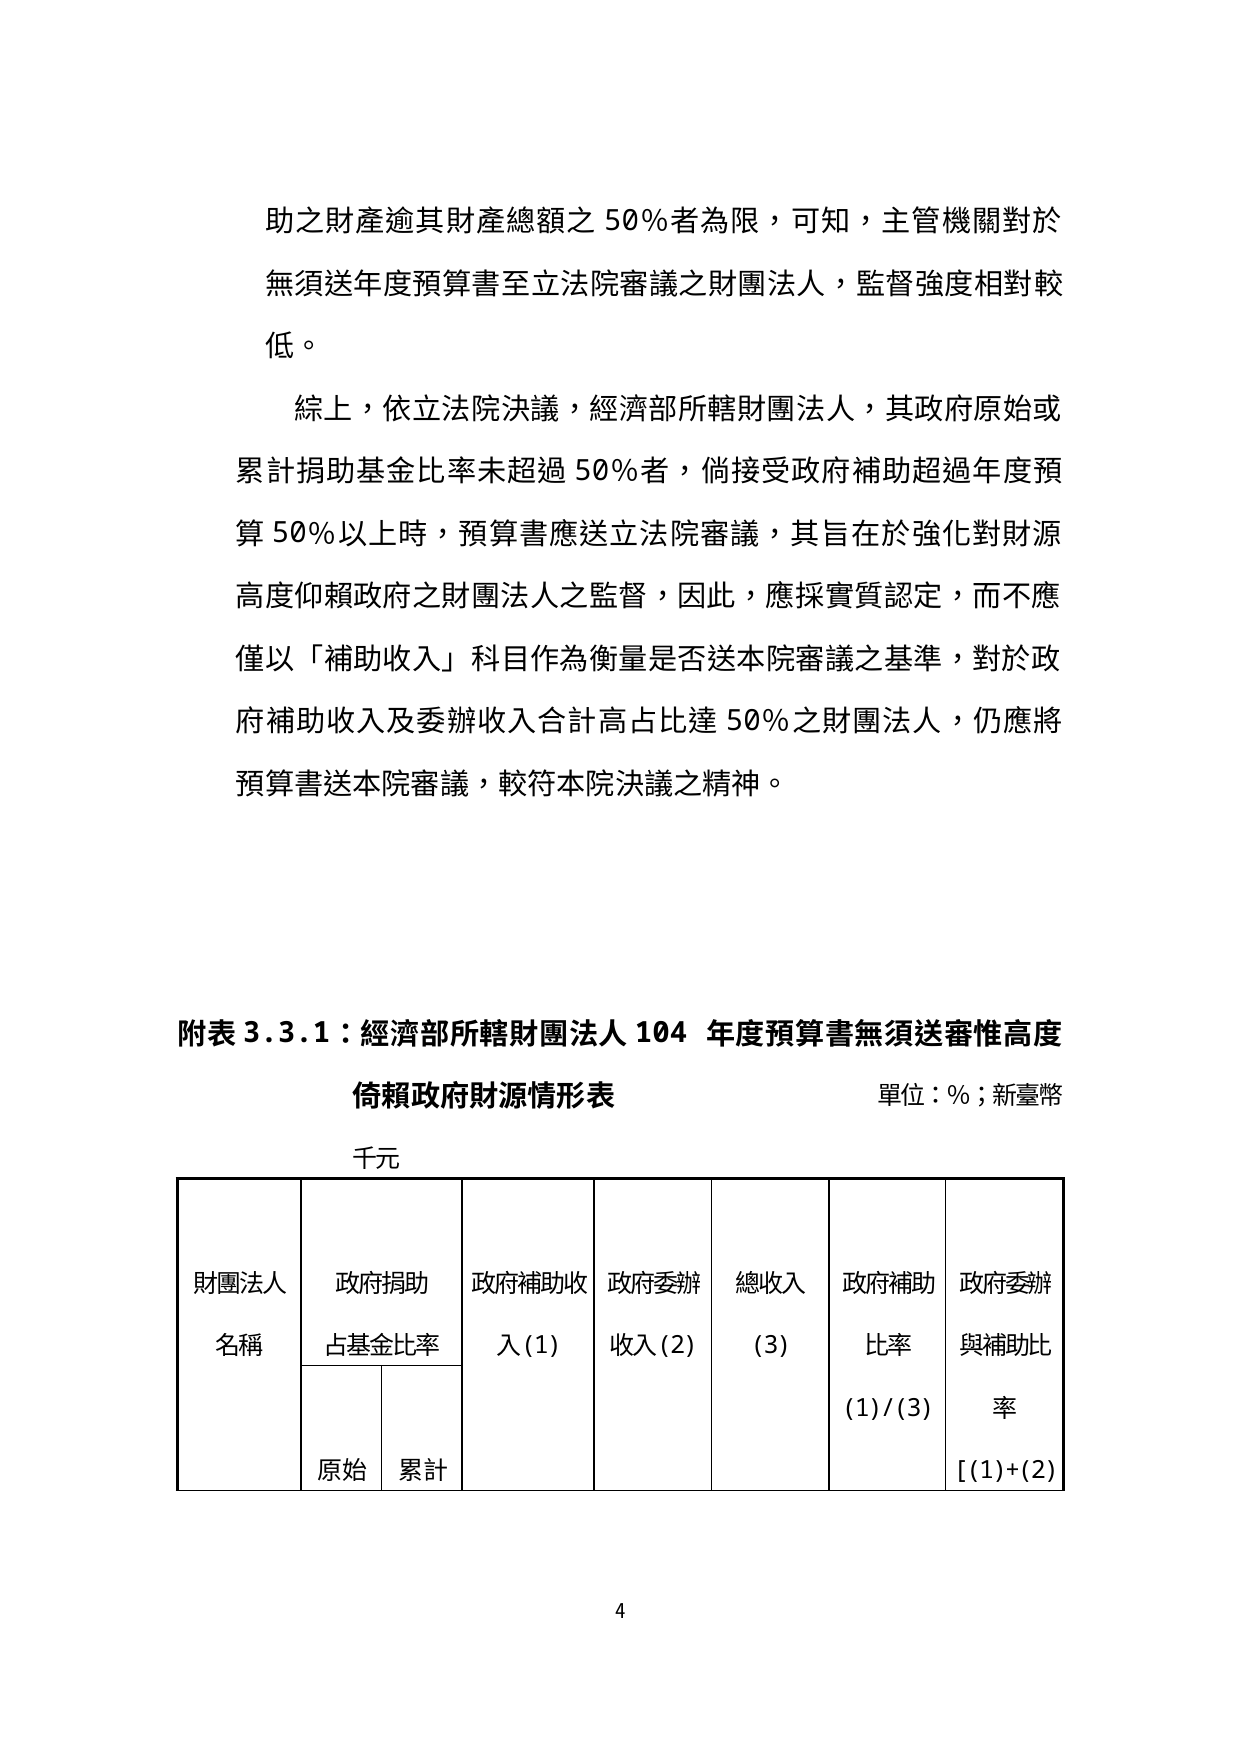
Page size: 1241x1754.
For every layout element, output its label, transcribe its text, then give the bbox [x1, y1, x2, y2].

table_cell 累計 [382, 1366, 461, 1490]
table_header 政府補助收入(1) [463, 1180, 593, 1490]
table_header 政府捐助 占基金比率 [302, 1180, 461, 1365]
table_header 總收入(3) [712, 1180, 828, 1490]
table_cell 原始 [302, 1366, 381, 1490]
table_header 政府補助比率(1)/(3) [830, 1180, 945, 1490]
text 綜上，依立法院決議，經濟部所轄財團法人，其政府原始或累計捐助基金比率未超過50％者，倘接受政府補助超過年度預算50％以上時，預算書應送立法院審議，其旨在於強化對財源高度仰賴政府之財團法人之監督，因此，應採實質認定，而不應僅以「補助收入」科目作為衡量是否送本院審議之基準，對於政府補助收入及委辦收入合計高占比達50％之財團法人，仍應將預算書送本院審議，較符本院決議之精神。 [236, 365, 1063, 802]
table_header 政府委辦收入(2) [595, 1180, 711, 1490]
text 附表3.3.1：經濟部所轄財團法人104 年度預算書無須送審惟高度倚賴政府財源情形表 單位：％；新臺幣千元 [177, 990, 1063, 1177]
text 助之財產逾其財產總額之50％者為限，可知，主管機關對於無須送年度預算書至立法院審議之財團法人，監督強度相對較低。 [265, 177, 1063, 365]
table_header 政府委辦與補助比率[(1)+(2)]/(3) [946, 1180, 1062, 1490]
table_header 財團法人名稱 [179, 1180, 300, 1490]
